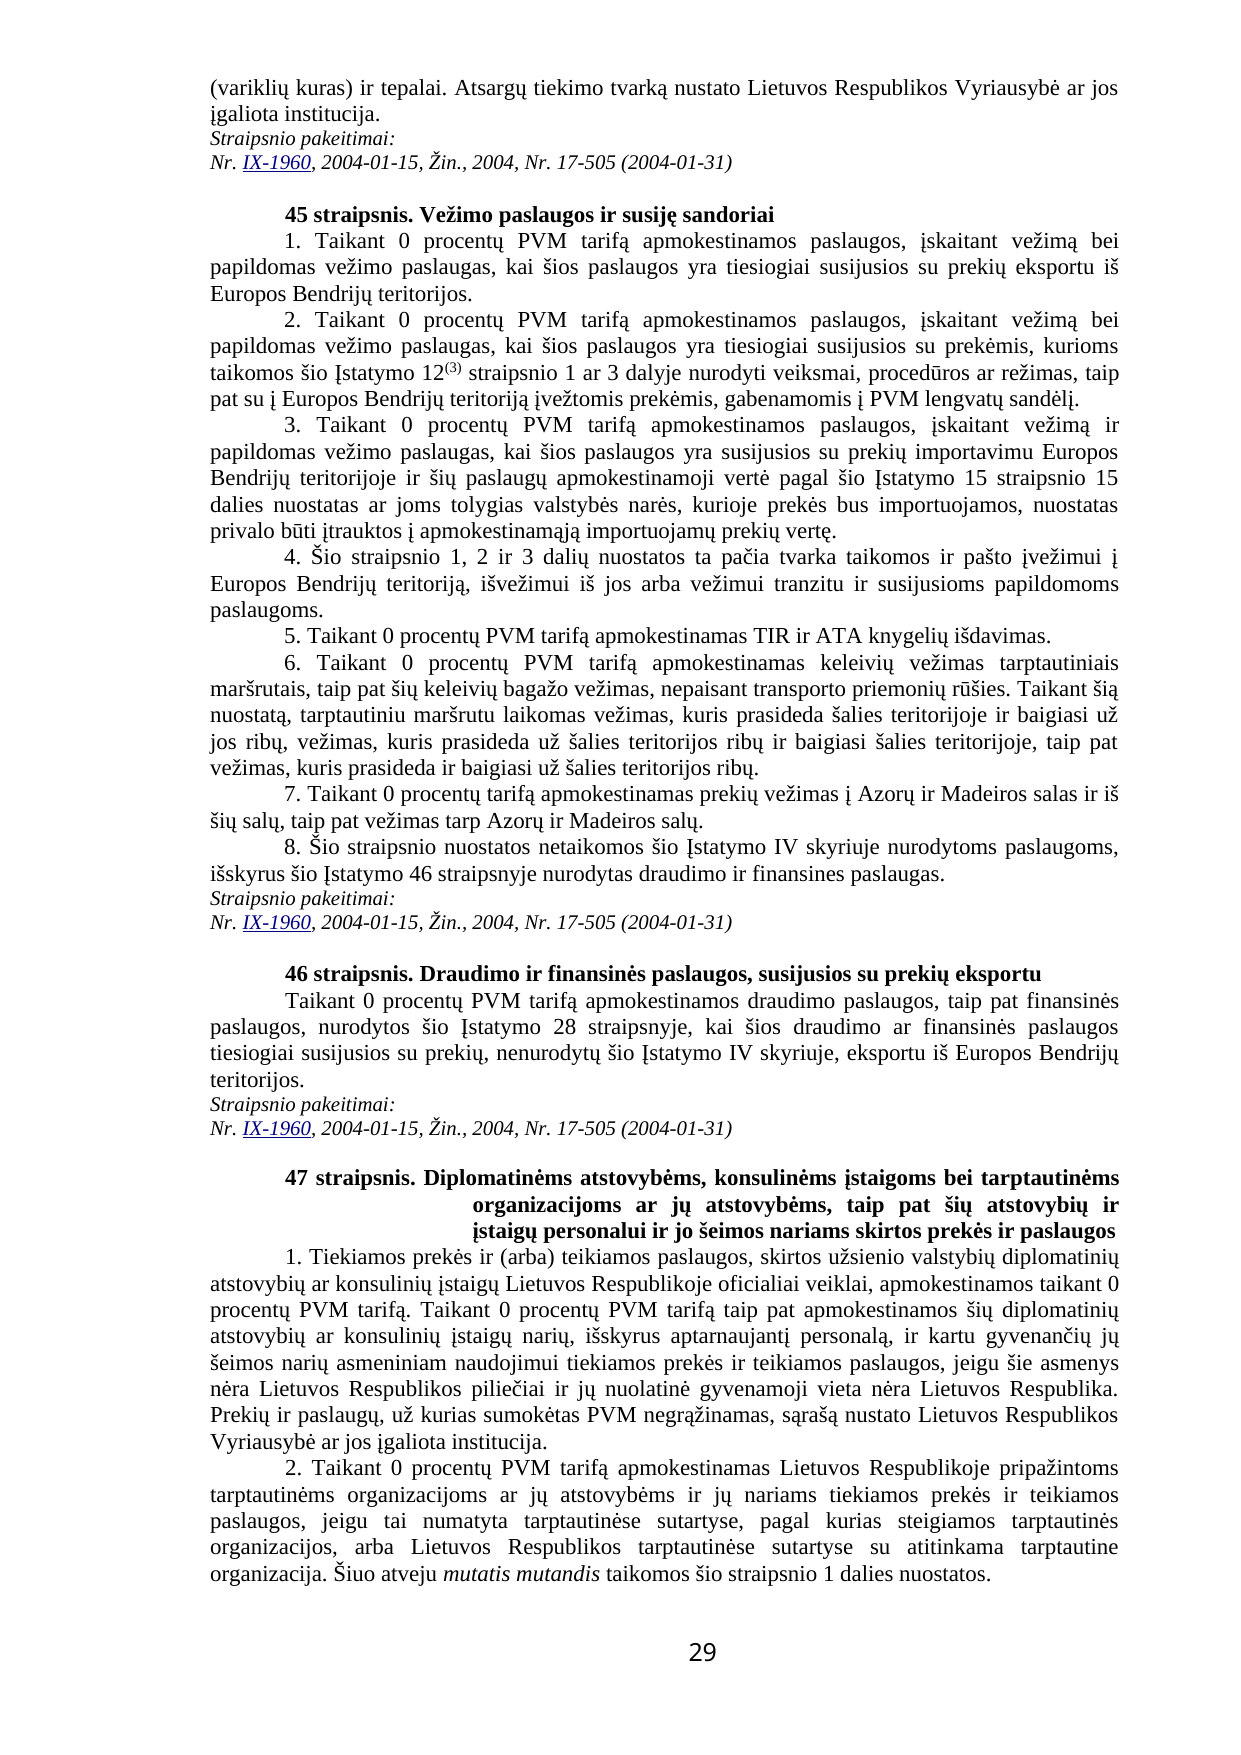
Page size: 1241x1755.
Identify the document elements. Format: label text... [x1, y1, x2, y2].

text 2. Taikant 0 procentų PVM tarifą apmokestinamos paslaugos, įskaitant vežimą bei papildomas vežimo paslaugas, kai šios paslaugos yra tiesiogiai susijusios su prekėmis, kurioms taikomos šio Įstatymo 12(3) straipsnio 1 ar 3 dalyje nurodyti veiksmai, procedūros ar režimas, taip pat su į Europos Bendrijų teritoriją įvežtomis prekėmis, gabenamomis į PVM lengvatų sandėlį. [210, 306, 1120, 412]
text Straipsnio pakeitimai: [210, 886, 1120, 910]
text 6. Taikant 0 procentų PVM tarifą apmokestinamas keleivių vežimas tarptautiniais maršrutais, taip pat šių keleivių bagažo vežimas, nepaisant transporto priemonių rūšies. Taikant šią nuostatą, tarptautiniu maršrutu laikomas vežimas, kuris prasideda šalies teritorijoje ir baigiasi už jos ribų, vežimas, kuris prasideda už šalies teritorijos ribų ir baigiasi šalies teritorijoje, taip pat vežimas, kuris prasideda ir baigiasi už šalies teritorijos ribų. [210, 649, 1120, 781]
text 2. Taikant 0 procentų PVM tarifą apmokestinamas Lietuvos Respublikoje pripažintoms tarptautinėms organizacijoms ar jų atstovybėms ir jų nariams tiekiamos prekės ir teikiamos paslaugos, jeigu tai numatyta tarptautinėse sutartyse, pagal kurias steigiamos tarptautinės organizacijos, arba Lietuvos Respublikos tarptautinėse sutartyse su atitinkama tarptautine organizacija. Šiuo atveju mutatis mutandis taikomos šio straipsnio 1 dalies nuostatos. [210, 1454, 1120, 1586]
text 7. Taikant 0 procentų tarifą apmokestinamas prekių vežimas į Azorų ir Madeiros salas ir iš šių salų, taip pat vežimas tarp Azorų ir Madeiros salų. [210, 781, 1120, 833]
text 47 straipsnis. Diplomatinėms atstovybėms, konsulinėms įstaigoms bei tarptautinėms organizacijoms ar jų atstovybėms, taip pat šių atstovybių ir įstaigų personalui ir jo šeimos nariams skirtos prekės ir paslaugos [285, 1164, 1120, 1243]
text Straipsnio pakeitimai: [210, 1092, 1120, 1116]
text 1. Tiekiamos prekės ir (arba) teikiamos paslaugos, skirtos užsienio valstybių diplomatinių atstovybių ar konsulinių įstaigų Lietuvos Respublikoje oficialiai veiklai, apmokestinamos taikant 0 procentų PVM tarifą. Taikant 0 procentų PVM tarifą taip pat apmokestinamos šių diplomatinių atstovybių ar konsulinių įstaigų narių, išskyrus aptarnaujantį personalą, ir kartu gyvenančių jų šeimos narių asmeniniam naudojimui tiekiamos prekės ir teikiamos paslaugos, jeigu šie asmenys nėra Lietuvos Respublikos piliečiai ir jų nuolatinė gyvenamoji vieta nėra Lietuvos Respublika. Prekių ir paslaugų, už kurias sumokėtas PVM negrąžinamas, sąrašą nustato Lietuvos Respublikos Vyriausybė ar jos įgaliota institucija. [210, 1243, 1120, 1454]
text 46 straipsnis. Draudimo ir finansinės paslaugos, susijusios su prekių eksportu [285, 960, 1120, 987]
text 3. Taikant 0 procentų PVM tarifą apmokestinamos paslaugos, įskaitant vežimą ir papildomas vežimo paslaugas, kai šios paslaugos yra susijusios su prekių importavimu Europos Bendrijų teritorijoje ir šių paslaugų apmokestinamoji vertė pagal šio Įstatymo 15 straipsnio 15 dalies nuostatas ar joms tolygias valstybės narės, kurioje prekės bus importuojamos, nuostatas privalo būti įtrauktos į apmokestinamąją importuojamų prekių vertę. [210, 412, 1120, 543]
text 8. Šio straipsnio nuostatos netaikomos šio Įstatymo IV skyriuje nurodytoms paslaugoms, išskyrus šio Įstatymo 46 straipsnyje nurodytas draudimo ir finansines paslaugas. [210, 833, 1120, 886]
text 1. Taikant 0 procentų PVM tarifą apmokestinamos paslaugos, įskaitant vežimą bei papildomas vežimo paslaugas, kai šios paslaugos yra tiesiogiai susijusios su prekių eksportu iš Europos Bendrijų teritorijos. [210, 227, 1120, 306]
text 4. Šio straipsnio 1, 2 ir 3 dalių nuostatos ta pačia tvarka taikomos ir pašto įvežimui į Europos Bendrijų teritoriją, išvežimui iš jos arba vežimui tranzitu ir susijusioms papildomoms paslaugoms. [210, 543, 1120, 622]
text (variklių kuras) ir tepalai. Atsargų tiekimo tvarką nustato Lietuvos Respublikos Vyriausybė ar jos įgaliota institucija. [210, 73, 1120, 126]
text Nr. IX-1960, 2004-01-15, Žin., 2004, Nr. 17-505 (2004-01-31) [210, 150, 1120, 174]
text Nr. IX-1960, 2004-01-15, Žin., 2004, Nr. 17-505 (2004-01-31) [210, 910, 1120, 934]
text Taikant 0 procentų PVM tarifą apmokestinamos draudimo paslaugos, taip pat finansinės paslaugos, nurodytos šio Įstatymo 28 straipsnyje, kai šios draudimo ar finansinės paslaugos tiesiogiai susijusios su prekių, nenurodytų šio Įstatymo IV skyriuje, eksportu iš Europos Bendrijų teritorijos. [210, 987, 1120, 1092]
text Nr. IX-1960, 2004-01-15, Žin., 2004, Nr. 17-505 (2004-01-31) [210, 1116, 1120, 1140]
text Straipsnio pakeitimai: [210, 126, 1120, 150]
text 5. Taikant 0 procentų PVM tarifą apmokestinamas TIR ir ATA knygelių išdavimas. [210, 622, 1120, 649]
text 45 straipsnis. Vežimo paslaugos ir susiję sandoriai [210, 201, 1120, 227]
